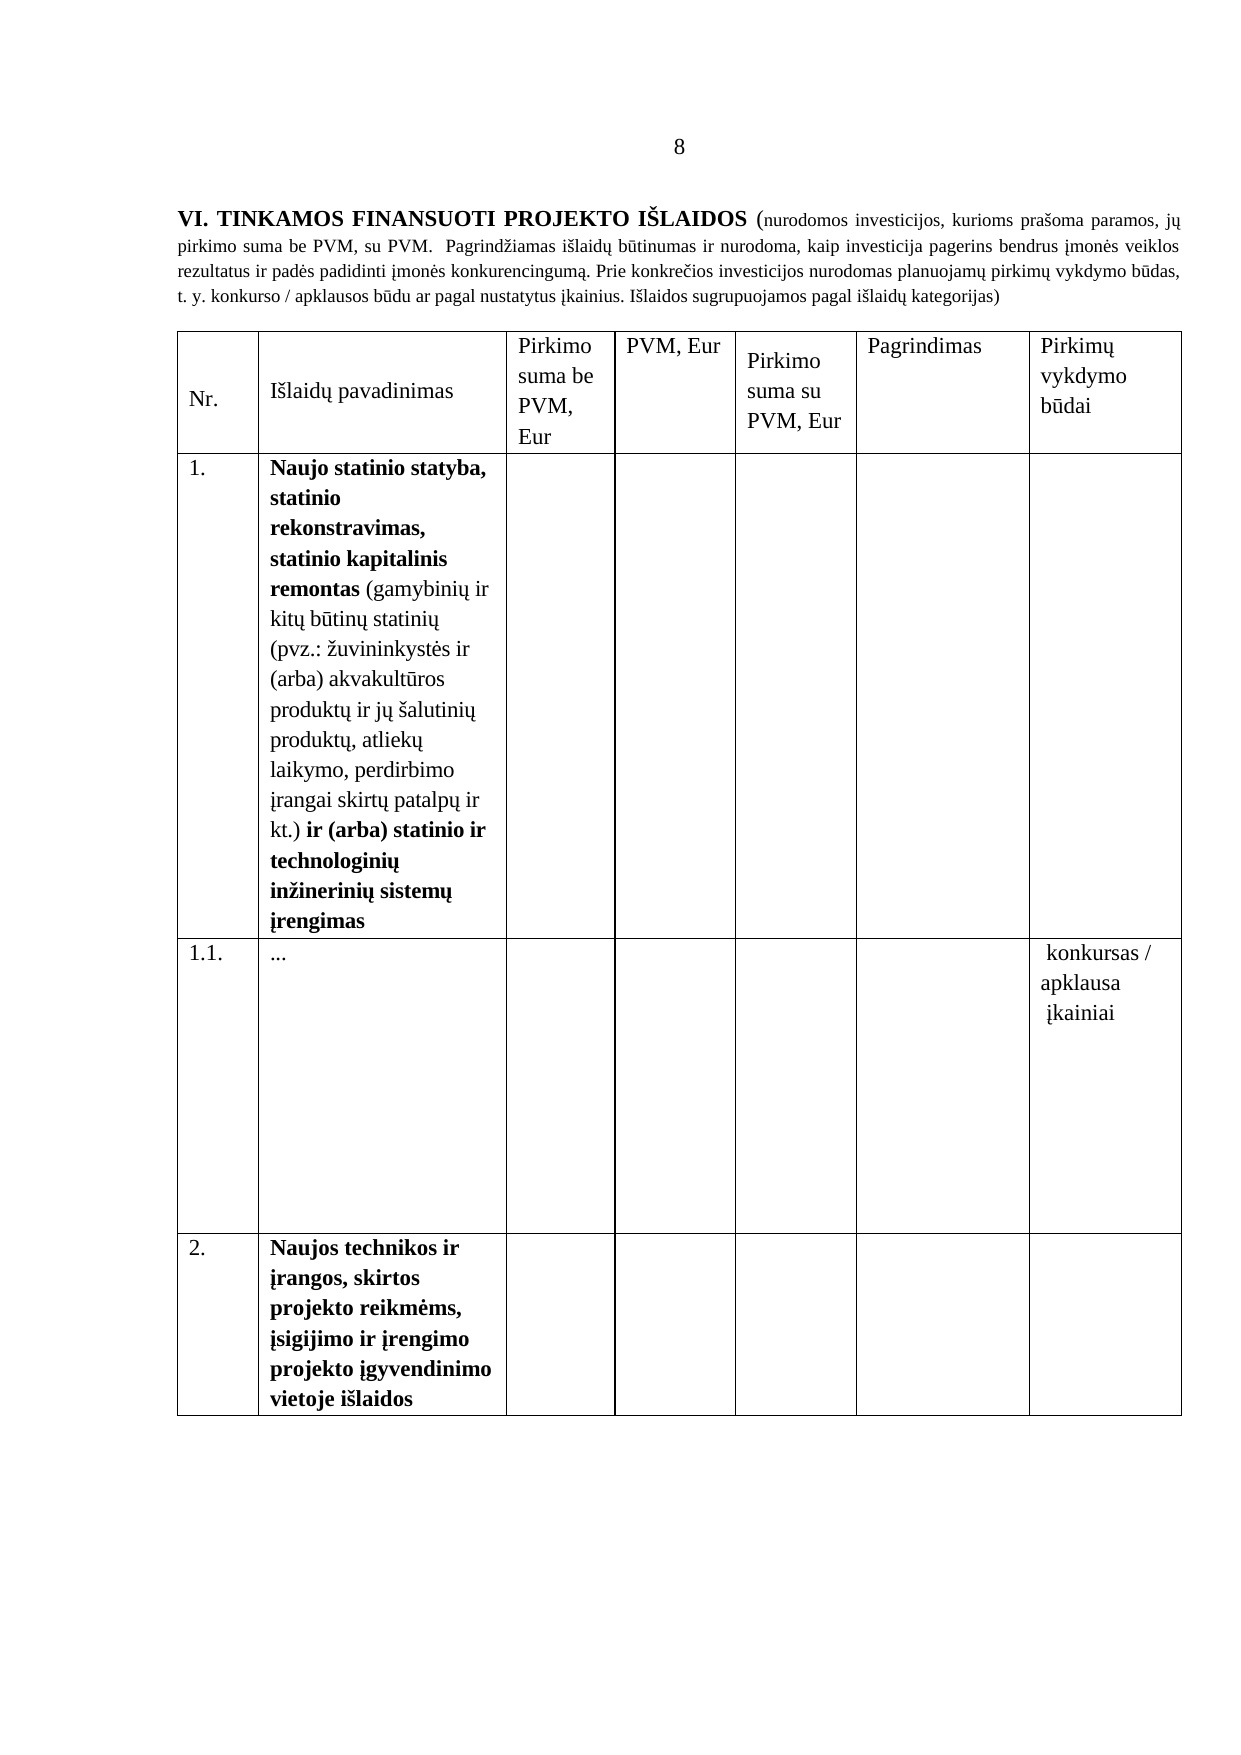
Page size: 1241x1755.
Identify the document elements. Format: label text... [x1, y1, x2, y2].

table_cell 1.1. [178, 939, 258, 1233]
table_cell Naujos technikos ir įrangos, skirtos projekto reikmėms, įsigijimo ir įrengimo projekto įgyvendinimo vietoje išlaidos [259, 1234, 506, 1415]
table_header Pirkimo suma su PVM, Eur [736, 332, 856, 453]
table_cell [616, 939, 735, 1233]
table_cell konkursas / apklausa įkainiai [1030, 939, 1181, 1233]
table_cell [1030, 1234, 1181, 1415]
table_cell 1. [178, 454, 258, 938]
table_cell Naujo statinio statyba, statinio rekonstravimas, statinio kapitalinis remontas (gamybinių ir kitų būtinų statinių (pvz.: žuvininkystės ir (arba) akvakultūros produktų ir jų šalutinių produktų, atliekų laikymo, perdirbimo įrangai skirtų patalpų ir kt.) ir (arba) statinio ir technologinių inžinerinių sistemų įrengimas [259, 454, 506, 938]
table_header Pagrindimas [857, 332, 1029, 453]
table_cell [736, 939, 856, 1233]
table_header Nr. [178, 332, 258, 453]
table_header Pirkimų vykdymo būdai [1030, 332, 1181, 453]
table_cell [507, 939, 614, 1233]
text VI. TINKAMOS FINANSUOTI PROJEKTO IŠLAIDOS (nurodomos investicijos, kurioms prašoma paramos, jų pirkimo suma be PVM, su PVM. Pagrindžiamas išlaidų būtinumas ir nurodoma, kaip investicija pagerins bendrus įmonės veiklos rezultatus ir padės padidinti įmonės konkurencingumą. Prie konkrečios investicijos nurodomas planuojamų pirkimų vykdymo būdas, t. y. konkurso / apklausos būdu ar pagal nustatytus įkainius. Išlaidos sugrupuojamos pagal išlaidų kategorijas) [177, 206, 1181, 306]
table_header Išlaidų pavadinimas [259, 332, 506, 453]
table_cell [507, 454, 614, 938]
table_cell [616, 454, 735, 938]
table_cell [736, 454, 856, 938]
table_cell [507, 1234, 614, 1415]
table_cell [857, 454, 1029, 938]
table_cell ... [259, 939, 506, 1233]
table_cell [616, 1234, 735, 1415]
table_cell [857, 1234, 1029, 1415]
table_cell [857, 939, 1029, 1233]
table_header Pirkimo suma be PVM, Eur [507, 332, 614, 453]
table_cell [736, 1234, 856, 1415]
table_header PVM, Eur [616, 332, 735, 453]
table_cell [1030, 454, 1181, 938]
table_cell 2. [178, 1234, 258, 1415]
